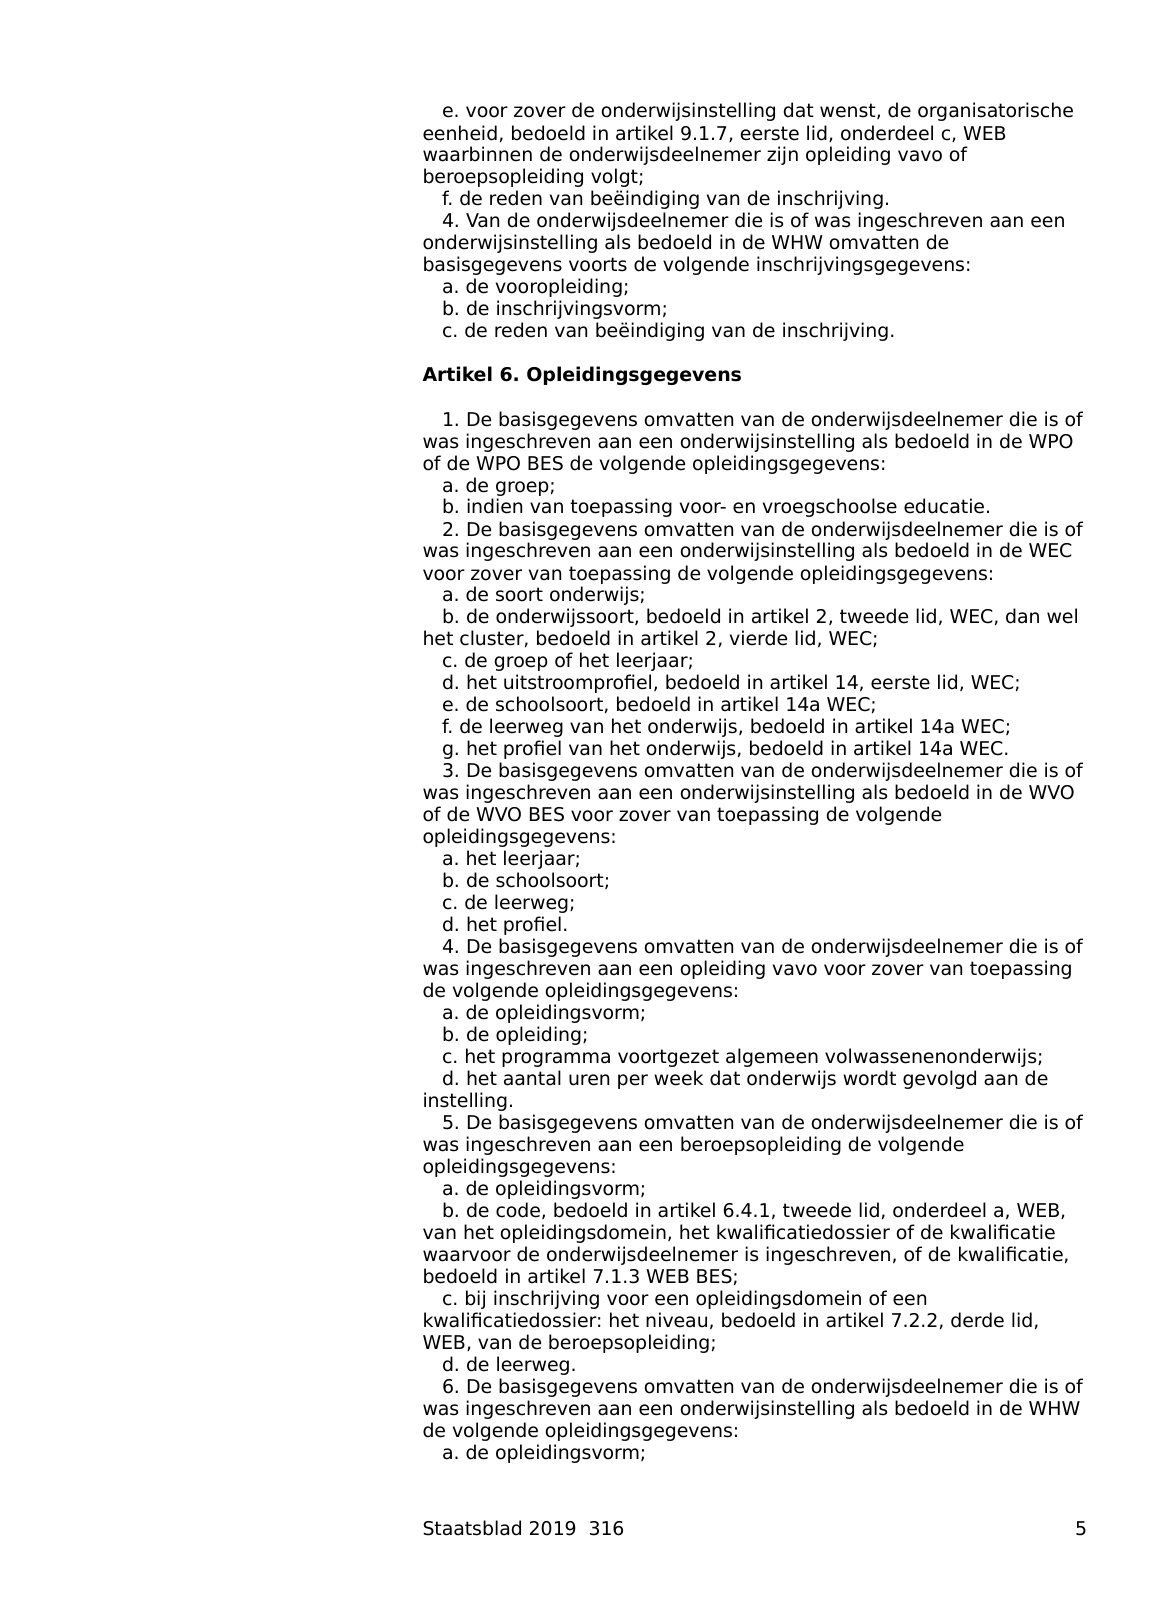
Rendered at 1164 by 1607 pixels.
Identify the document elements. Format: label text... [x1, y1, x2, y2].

text b. de inschrijvingsvorm; [422, 298, 1087, 320]
text c. het programma voortgezet algemeen volwassenenonderwijs; [422, 1046, 1087, 1068]
text a. de opleidingsvorm; [422, 1178, 1087, 1200]
text f. de leerweg van het onderwijs, bedoeld in artikel 14a WEC; [422, 716, 1087, 738]
text 3. De basisgegevens omvatten van de onderwijsdeelnemer die is of was ingeschreven aan een onderwijsinstelling als bedoeld in de WVO of de WVO BES voor zover van toepassing de volgende opleidingsgegevens: [422, 760, 1087, 848]
text e. voor zover de onderwijsinstelling dat wenst, de organisatorische eenheid, bedoeld in artikel 9.1.7, eerste lid, onderdeel c, WEB waarbinnen de onderwijsdeelnemer zijn opleiding vavo of beroepsopleiding volgt; [422, 100, 1087, 188]
text a. de opleidingsvorm; [422, 1002, 1087, 1024]
text c. de leerweg; [422, 892, 1087, 914]
text 4. De basisgegevens omvatten van de onderwijsdeelnemer die is of was ingeschreven aan een opleiding vavo voor zover van toepassing de volgende opleidingsgegevens: [422, 936, 1087, 1002]
text 1. De basisgegevens omvatten van de onderwijsdeelnemer die is of was ingeschreven aan een onderwijsinstelling als bedoeld in de WPO of de WPO BES de volgende opleidingsgegevens: [422, 408, 1087, 474]
text b. de schoolsoort; [422, 870, 1087, 892]
text a. de vooropleiding; [422, 276, 1087, 298]
text b. de onderwijssoort, bedoeld in artikel 2, tweede lid, WEC, dan wel het cluster, bedoeld in artikel 2, vierde lid, WEC; [422, 606, 1087, 650]
text 6. De basisgegevens omvatten van de onderwijsdeelnemer die is of was ingeschreven aan een onderwijsinstelling als bedoeld in de WHW de volgende opleidingsgegevens: [422, 1376, 1087, 1442]
text d. de leerweg. [422, 1354, 1087, 1376]
text 2. De basisgegevens omvatten van de onderwijsdeelnemer die is of was ingeschreven aan een onderwijsinstelling als bedoeld in de WEC voor zover van toepassing de volgende opleidingsgegevens: [422, 518, 1087, 584]
text c. de groep of het leerjaar; [422, 650, 1087, 672]
text e. de schoolsoort, bedoeld in artikel 14a WEC; [422, 694, 1087, 716]
text a. de soort onderwijs; [422, 584, 1087, 606]
text 5. De basisgegevens omvatten van de onderwijsdeelnemer die is of was ingeschreven aan een beroepsopleiding de volgende opleidingsgegevens: [422, 1112, 1087, 1178]
text a. de opleidingsvorm; [422, 1442, 1087, 1463]
text d. het aantal uren per week dat onderwijs wordt gevolgd aan de instelling. [422, 1068, 1087, 1112]
text b. de code, bedoeld in artikel 6.4.1, tweede lid, onderdeel a, WEB, van het opleidingsdomein, het kwalificatiedossier of de kwalificatie waarvoor de onderwijsdeelnemer is ingeschreven, of de kwalificatie, bedoeld in artikel 7.1.3 WEB BES; [422, 1200, 1087, 1288]
text d. het profiel. [422, 914, 1087, 936]
text c. bij inschrijving voor een opleidingsdomein of een kwalificatiedossier: het niveau, bedoeld in artikel 7.2.2, derde lid, WEB, van de beroepsopleiding; [422, 1288, 1087, 1354]
text g. het profiel van het onderwijs, bedoeld in artikel 14a WEC. [422, 738, 1087, 760]
text b. indien van toepassing voor- en vroegschoolse educatie. [422, 496, 1087, 518]
subtitle Artikel 6. Opleidingsgegevens [422, 364, 1087, 386]
text f. de reden van beëindiging van de inschrijving. [422, 188, 1087, 210]
text a. de groep; [422, 474, 1087, 496]
text c. de reden van beëindiging van de inschrijving. [422, 320, 1087, 342]
text a. het leerjaar; [422, 848, 1087, 870]
text 4. Van de onderwijsdeelnemer die is of was ingeschreven aan een onderwijsinstelling als bedoeld in de WHW omvatten de basisgegevens voorts de volgende inschrijvingsgegevens: [422, 210, 1087, 276]
text d. het uitstroomprofiel, bedoeld in artikel 14, eerste lid, WEC; [422, 672, 1087, 694]
text b. de opleiding; [422, 1024, 1087, 1046]
